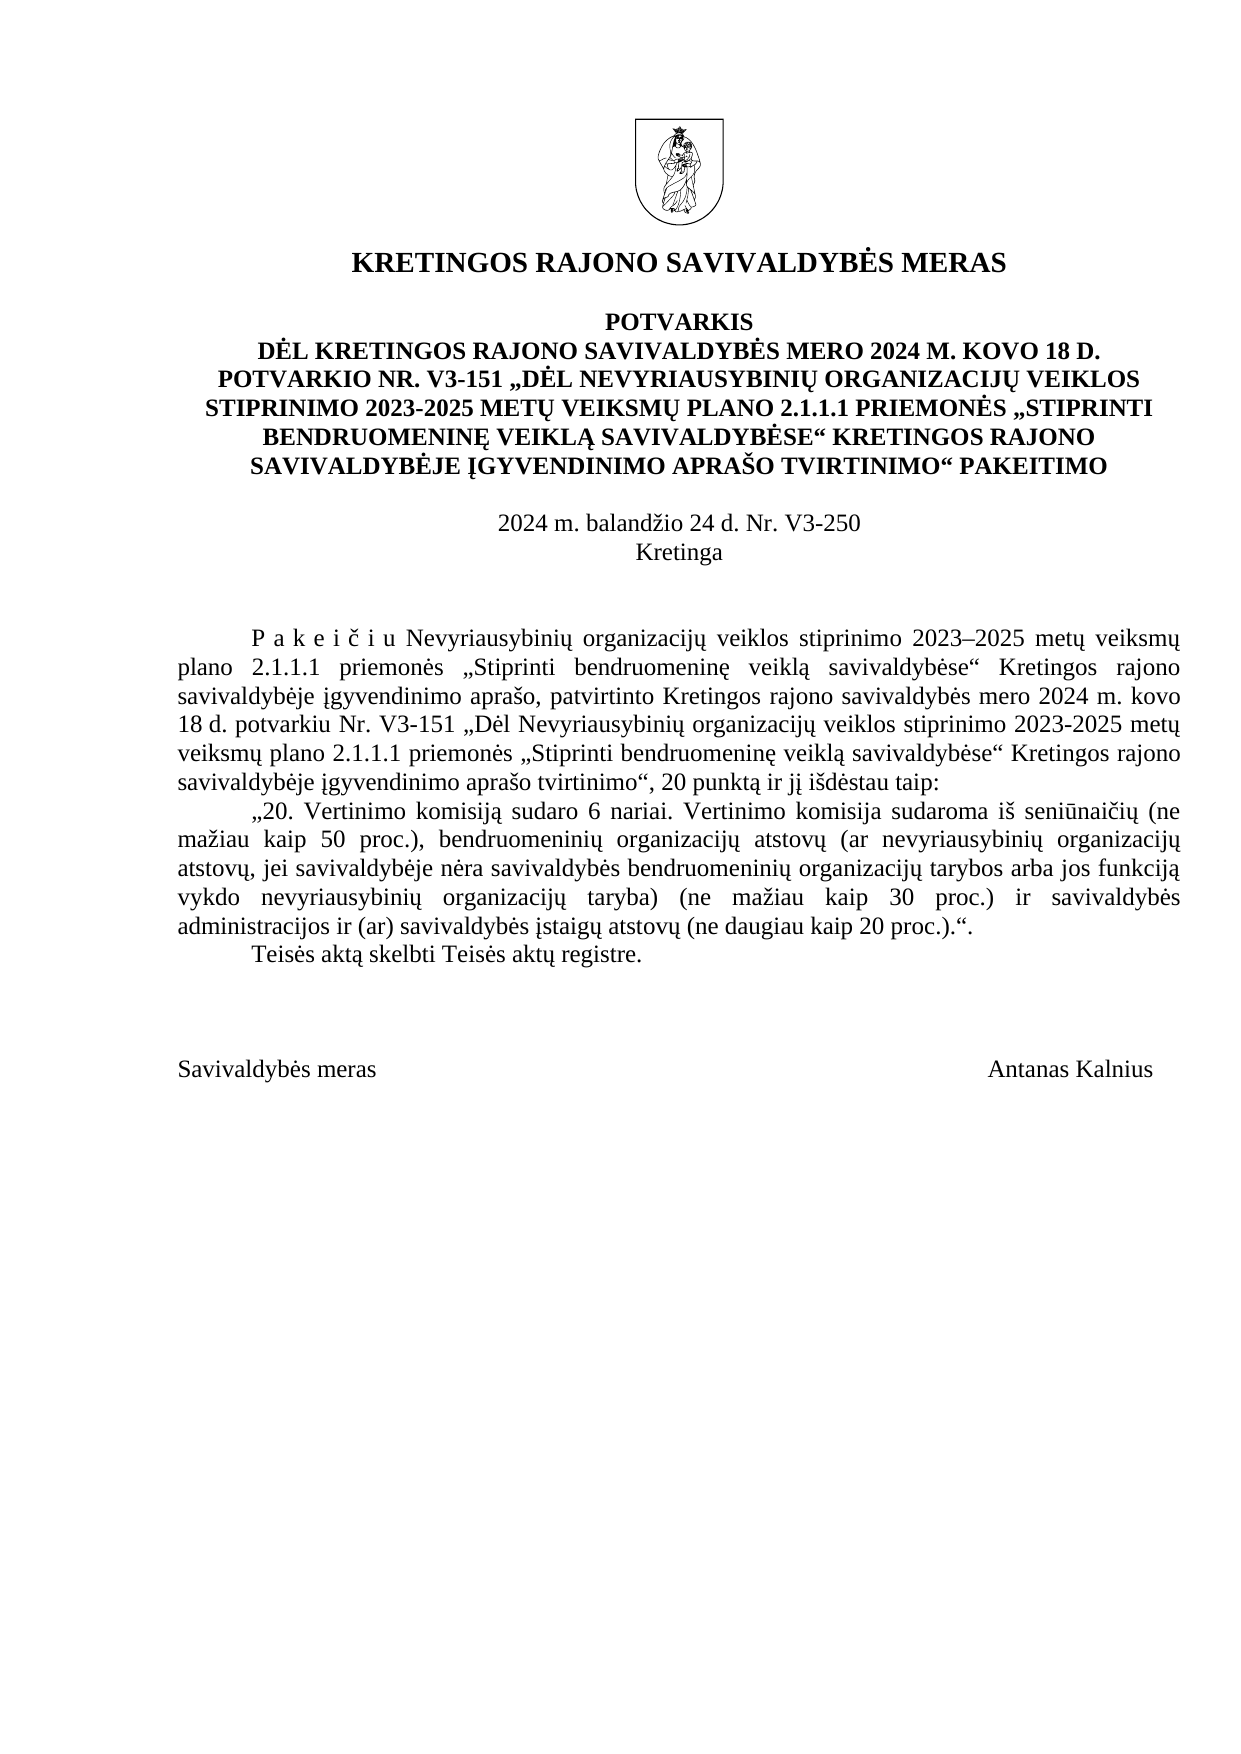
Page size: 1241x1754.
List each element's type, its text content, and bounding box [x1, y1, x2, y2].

text KRETINGOS RAJONO SAVIVALDYBĖS MERAS [177, 245, 1181, 278]
text „20. Vertinimo komisiją sudaro 6 nariai. Vertinimo komisija sudaroma iš seniūnaičių (ne mažiau kaip 50 proc.), bendruomeninių organizacijų atstovų (ar nevyriausybinių organizacijų atstovų, jei savivaldybėje nėra savivaldybės bendruomeninių organizacijų tarybos arba jos funkciją vykdo nevyriausybinių organizacijų taryba) (ne mažiau kaip 30 proc.) ir savivaldybės administracijos ir (ar) savivaldybės įstaigų atstovų (ne daugiau kaip 20 proc.).“. [177, 796, 1181, 939]
text Savivaldybės meras Antanas Kalnius [177, 1054, 1181, 1083]
text POTVARKIS [177, 307, 1181, 336]
text 2024 m. balandžio 24 d. Nr. V3-250 [177, 508, 1181, 537]
text DĖL KRETINGOS RAJONO SAVIVALDYBĖS MERO 2024 M. KOVO 18 D. POTVARKIO NR. V3-151 „DĖL NEVYRIAUSYBINIŲ ORGANIZACIJŲ VEIKLOS STIPRINIMO 2023-2025 METŲ VEIKSMŲ PLANO 2.1.1.1 PRIEMONĖS „STIPRINTI BENDRUOMENINĘ VEIKLĄ SAVIVALDYBĖSE“ KRETINGOS RAJONO SAVIVALDYBĖJE ĮGYVENDINIMO APRAŠO TVIRTINIMO“ PAKEITIMO [177, 336, 1181, 479]
text Pakeičiu Nevyriausybinių organizacijų veiklos stiprinimo 2023–2025 metų veiksmų plano 2.1.1.1 priemonės „Stiprinti bendruomeninę veiklą savivaldybėse“ Kretingos rajono savivaldybėje įgyvendinimo aprašo, patvirtinto Kretingos rajono savivaldybės mero 2024 m. kovo 18 d. potvarkiu Nr. V3-151 „Dėl Nevyriausybinių organizacijų veiklos stiprinimo 2023-2025 metų veiksmų plano 2.1.1.1 priemonės „Stiprinti bendruomeninę veiklą savivaldybėse“ Kretingos rajono savivaldybėje įgyvendinimo aprašo tvirtinimo“, 20 punktą ir jį išdėstau taip: [177, 623, 1181, 796]
text Kretinga [177, 537, 1181, 566]
text Teisės aktą skelbti Teisės aktų registre. [177, 939, 1181, 968]
